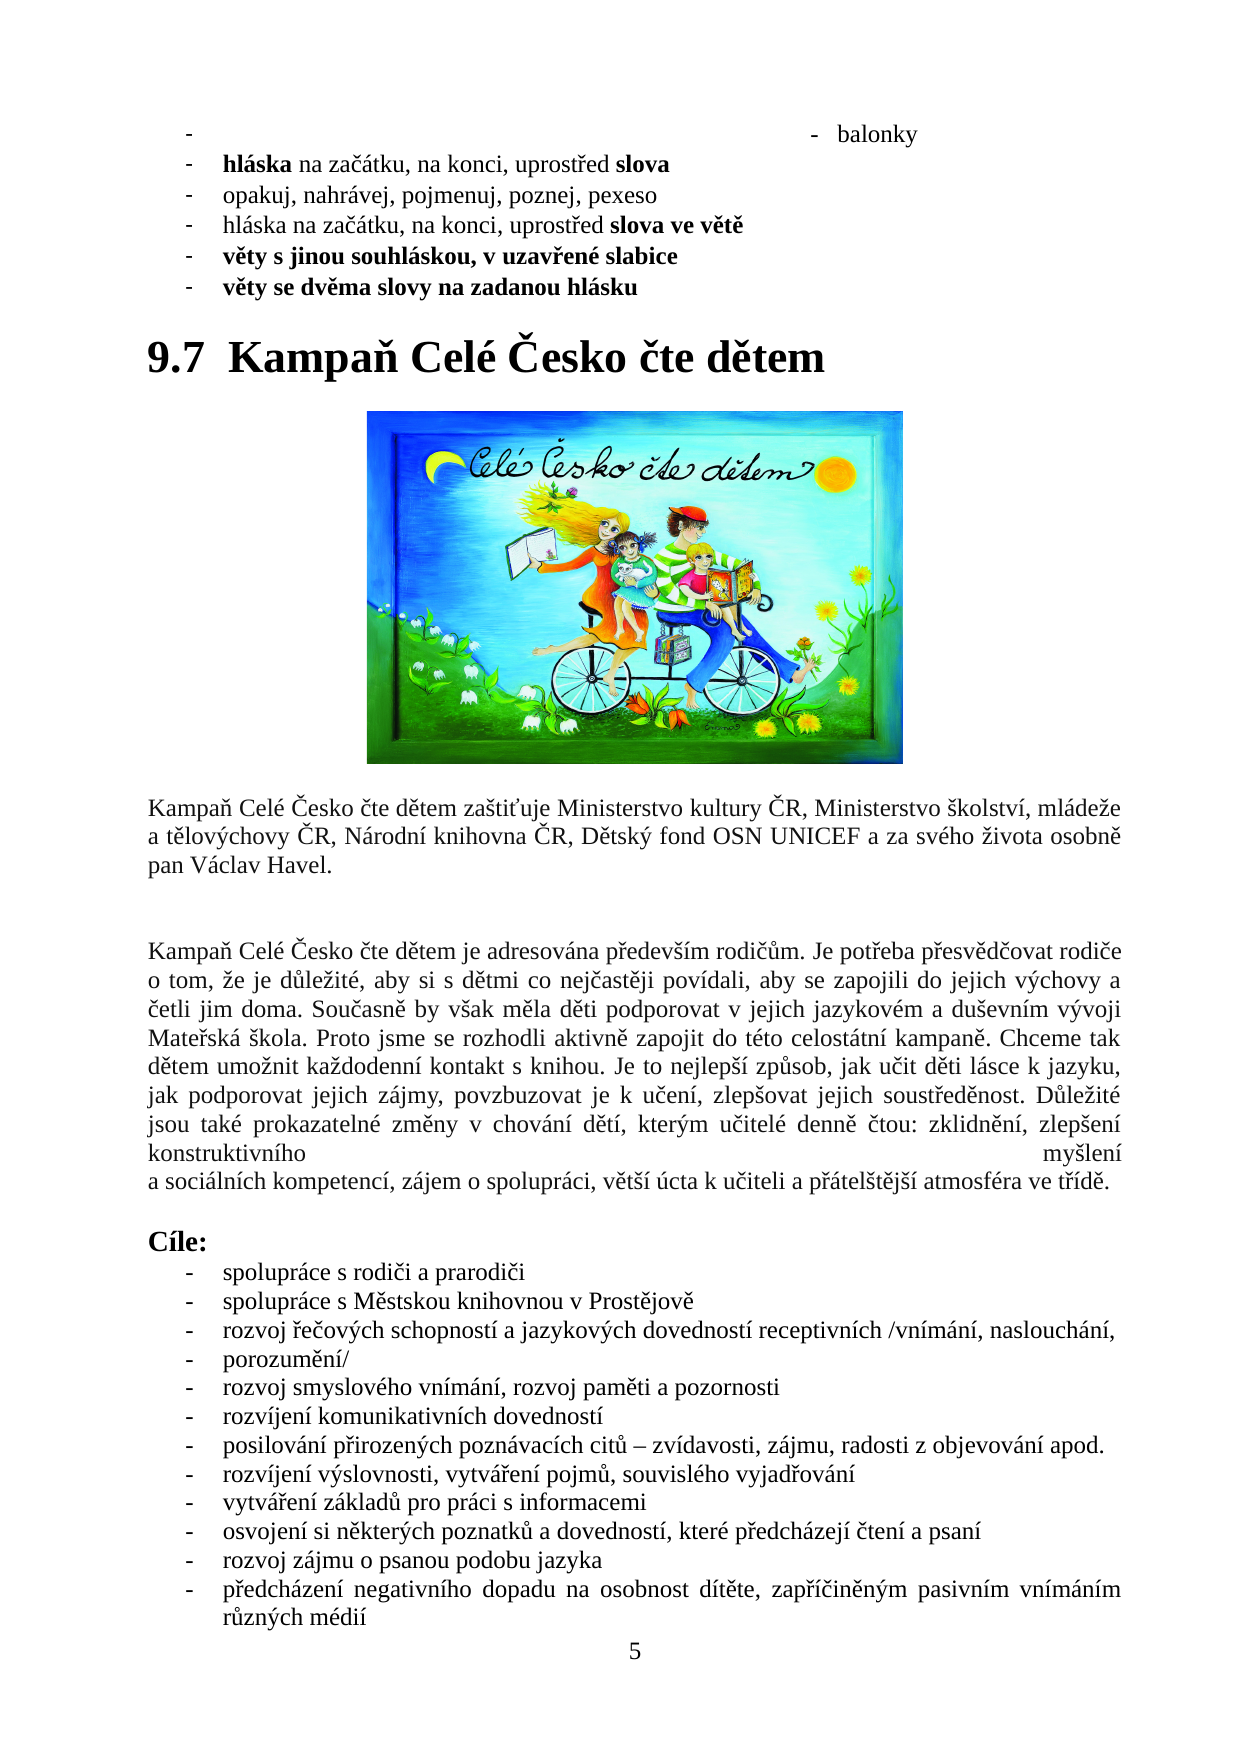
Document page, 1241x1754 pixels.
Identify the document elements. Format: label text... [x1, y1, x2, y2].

list - balonky [185, 118, 1122, 149]
list rozvoj zájmu o psanou podobu jazyka [185, 1545, 1122, 1574]
list rozvíjení komunikativních dovedností [185, 1401, 1122, 1430]
list posilování přirozených poznávacích citů – zvídavosti, zájmu, radosti z objevování apod. [185, 1430, 1122, 1459]
list spolupráce s rodiči a prarodiči [185, 1257, 1122, 1286]
list hláska na začátku, na konci, uprostřed slova ve větě [185, 210, 1122, 240]
list předcházení negativního dopadu na osobnost dítěte, zapříčiněným pasivním vnímáním různých médií [185, 1574, 1122, 1631]
list rozvoj řečových schopností a jazykových dovedností receptivních /vnímání, naslouchání, [185, 1315, 1122, 1344]
text Cíle: [148, 1224, 1122, 1257]
list vytváření základů pro práci s informacemi [185, 1487, 1122, 1516]
list hláska na začátku, na konci, uprostřed slova [185, 149, 1122, 179]
list rozvíjení výslovnosti, vytváření pojmů, souvislého vyjadřování [185, 1459, 1122, 1487]
text 9.7 Kampaň Celé Česko čte dětem [148, 330, 1122, 383]
list opakuj, nahrávej, pojmenuj, poznej, pexeso [185, 179, 1122, 210]
list rozvoj smyslového vnímání, rozvoj paměti a pozornosti [185, 1372, 1122, 1401]
text Kampaň Celé Česko čte dětem je adresována především rodičům. Je potřeba přesvědčovat rodiče o tom, že je důležité, aby si s dětmi co nejčastěji povídali, aby se zapojili do jejich výchovy a četli jim doma. Současně by však měla děti podporovat v jejich jazykovém a duševním vývoji Mateřská škola. Proto jsme se rozhodli aktivně zapojit do této celostátní kampaně. Chceme tak dětem umožnit každodenní kontakt s knihou. Je to nejlepší způsob, jak učit děti lásce k jazyku, jak podporovat jejich zájmy, povzbuzovat je k učení, zlepšovat jejich soustředěnost. Důležité jsou také prokazatelné změny v chování dětí, kterým učitelé denně čtou: zklidnění, zlepšení konstruktivního myšlení a sociálních kompetencí, zájem o spolupráci, větší úcta k učiteli a přátelštější atmosféra ve třídě. [148, 936, 1122, 1195]
text Kampaň Celé Česko čte dětem zaštiťuje Ministerstvo kultury ČR, Ministerstvo školství, mládeže a tělovýchovy ČR, Národní knihovna ČR, Dětský fond OSN UNICEF a za svého života osobně pan Václav Havel. [148, 793, 1122, 879]
list porozumění/ [185, 1344, 1122, 1372]
list osvojení si některých poznatků a dovedností, které předcházejí čtení a psaní [185, 1516, 1122, 1545]
list věty s jinou souhláskou, v uzavřené slabice [185, 240, 1122, 271]
list spolupráce s Městskou knihovnou v Prostějově [185, 1286, 1122, 1315]
list věty se dvěma slovy na zadanou hlásku [185, 271, 1122, 301]
